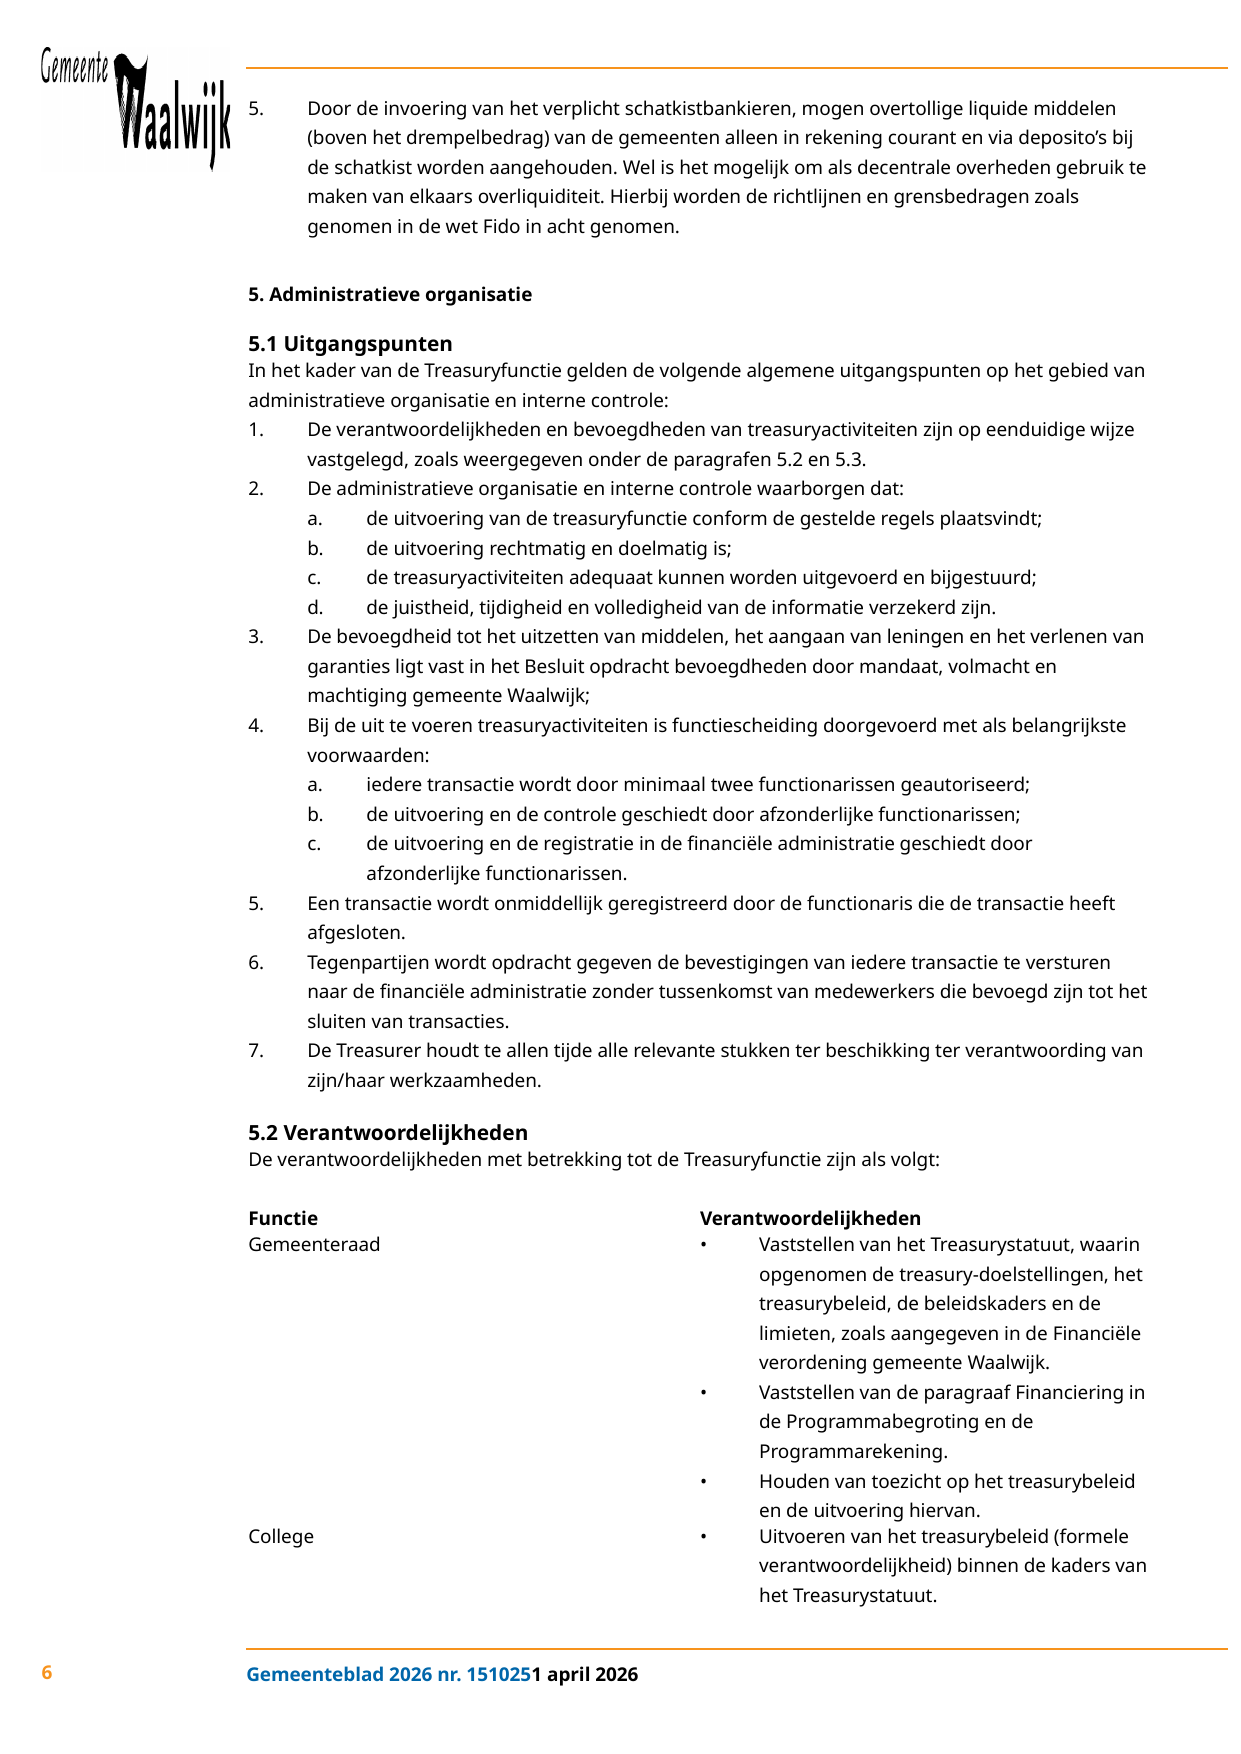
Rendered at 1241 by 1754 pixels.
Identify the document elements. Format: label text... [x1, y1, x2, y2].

text In het kader van de Treasuryfunctie gelden de volgende algemene uitgangspunten op het gebied van administratieve organisatie en interne controle: [248, 357, 1152, 413]
text 5. Administratieve organisatie [248, 279, 1152, 308]
text 5.2 Verantwoordelijkheden [248, 1118, 1152, 1146]
list Een transactie wordt onmiddellijk geregistreerd door de functionaris die de transactie heeft afgesloten. [248, 890, 1152, 945]
list de uitvoering en de registratie in de financiële administratie geschiedt door afzonderlijke functionarissen. [307, 831, 1152, 886]
picture [41, 47, 231, 172]
list De verantwoordelijkheden en bevoegdheden van treasuryactiviteiten zijn op eenduidige wijze vastgelegd, zoals weergegeven onder de paragrafen 5.2 en 5.3. [248, 416, 1152, 472]
table_cell College [248, 1523, 700, 1608]
table_cell Vaststellen van het Treasurystatuut, waarin opgenomen de treasury-doelstellingen, het treasurybeleid, de beleidskaders en de limieten, zoals aangegeven in de Financiële verordening gemeente Waalwijk. Vaststellen van de paragraaf Financiering in de Programmabegroting en de Programmarekening. Houden van toezicht op het treasurybeleid en de uitvoering hiervan. [700, 1231, 1152, 1523]
list de uitvoering van de treasuryfunctie conform de gestelde regels plaatsvindt; [307, 505, 1152, 531]
table_cell Gemeenteraad [248, 1231, 700, 1523]
list De administratieve organisatie en interne controle waarborgen dat: [248, 476, 1152, 501]
list de treasuryactiviteiten adequaat kunnen worden uitgevoerd en bijgestuurd; [307, 564, 1152, 590]
list de juistheid, tijdigheid en volledigheid van de informatie verzekerd zijn. [307, 594, 1152, 620]
list Bij de uit te voeren treasuryactiviteiten is functiescheiding doorgevoerd met als belangrijkste voorwaarden: [248, 712, 1152, 768]
table_header Functie [248, 1205, 700, 1231]
text De verantwoordelijkheden met betrekking tot de Treasuryfunctie zijn als volgt: [248, 1146, 1152, 1172]
list de uitvoering rechtmatig en doelmatig is; [307, 535, 1152, 561]
list Door de invoering van het verplicht schatkistbankieren, mogen overtollige liquide middelen (boven het drempelbedrag) van de gemeenten alleen in rekening courant en via deposito’s bij de schatkist worden aangehouden. Wel is het mogelijk om als decentrale overheden gebruik te maken van elkaars overliquiditeit. Hierbij worden de richtlijnen en grensbedragen zoals genomen in de wet Fido in acht genomen. [248, 95, 1152, 239]
list De bevoegdheid tot het uitzetten van middelen, het aangaan van leningen en het verlenen van garanties ligt vast in het Besluit opdracht bevoegdheden door mandaat, volmacht en machtiging gemeente Waalwijk; [248, 623, 1152, 708]
list de uitvoering en de controle geschiedt door afzonderlijke functionarissen; [307, 801, 1152, 827]
list iedere transactie wordt door minimaal twee functionarissen geautoriseerd; [307, 771, 1152, 797]
table_cell Uitvoeren van het treasurybeleid (formele verantwoordelijkheid) binnen de kaders van het Treasurystatuut. Evalueren en als gevolg daarvan (eventueel) bijstellen van het treasurybeleid. [700, 1523, 1152, 1608]
text 5.1 Uitgangspunten [248, 329, 1152, 357]
list De Treasurer houdt te allen tijde alle relevante stukken ter beschikking ter verantwoording van zijn/haar werkzaamheden. [248, 1038, 1152, 1093]
table_header Verantwoordelijkheden [700, 1205, 1152, 1231]
list Tegenpartijen wordt opdracht gegeven de bevestigingen van iedere transactie te versturen naar de financiële administratie zonder tussenkomst van medewerkers die bevoegd zijn tot het sluiten van transacties. [248, 949, 1152, 1034]
